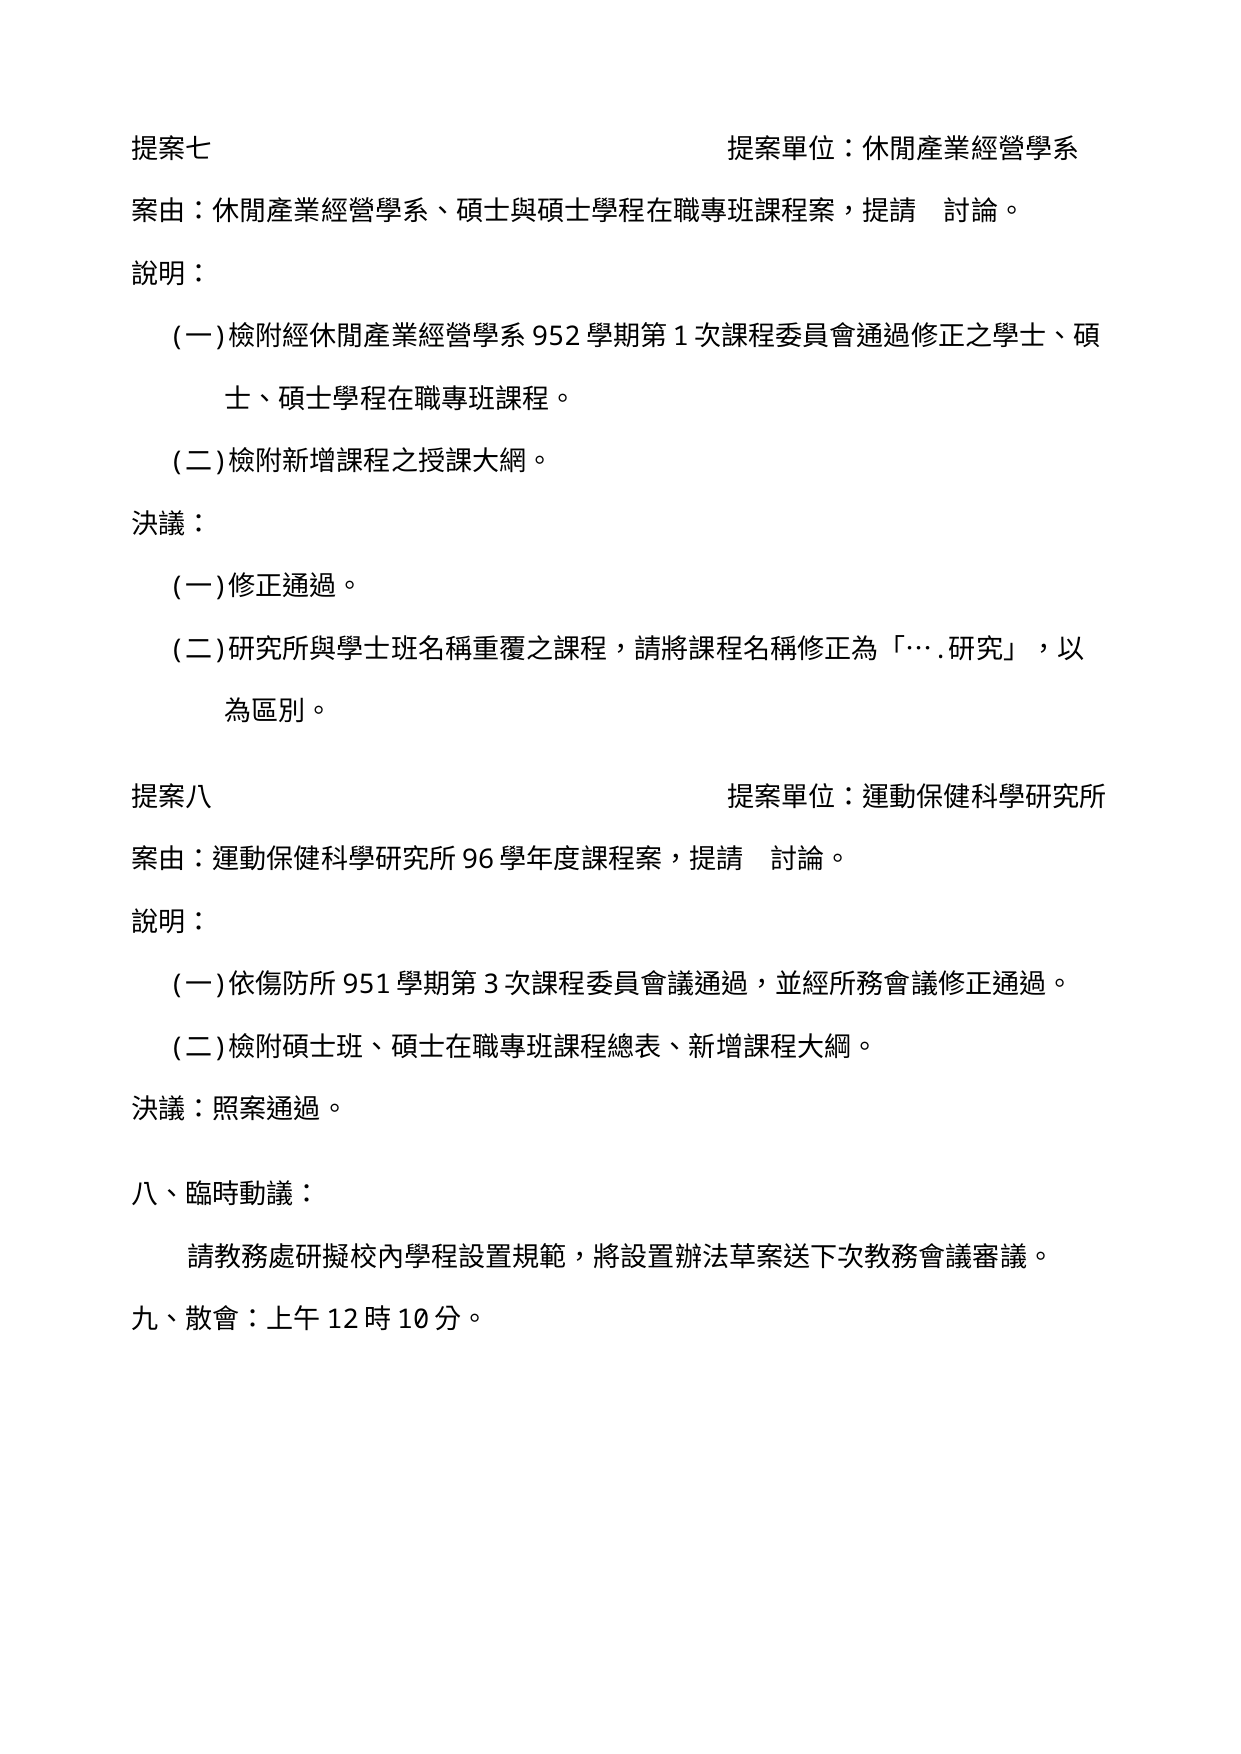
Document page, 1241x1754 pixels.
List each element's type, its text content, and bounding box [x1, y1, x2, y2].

text 提案七 提案單位：休閒產業經營學系 [131, 105, 1106, 167]
text 九、散會：上午12時10分。 [131, 1275, 1106, 1338]
text 說明： [131, 877, 1106, 940]
text 請教務處研擬校內學程設置規範，將設置辦法草案送下次教務會議審議。 [131, 1213, 1106, 1275]
text 提案八 提案單位：運動保健科學研究所 [131, 752, 1106, 815]
text 說明： [131, 230, 1106, 292]
text (一)檢附經休閒產業經營學系952學期第1次課程委員會通過修正之學士、碩士、碩士學程在職專班課程。 [169, 292, 1106, 417]
text 案由：運動保健科學研究所96學年度課程案，提請 討論。 [131, 815, 1106, 877]
text (一)修正通過。 [169, 542, 1106, 605]
text (二)檢附碩士班、碩士在職專班課程總表、新增課程大綱。 [169, 1002, 1106, 1065]
text 案由：休閒產業經營學系、碩士與碩士學程在職專班課程案，提請 討論。 [131, 167, 1106, 230]
text 決議：照案通過。 [131, 1065, 1106, 1127]
text (一)依傷防所951學期第3次課程委員會議通過，並經所務會議修正通過。 [169, 940, 1106, 1002]
text 決議： [131, 480, 1106, 542]
text (二)研究所與學士班名稱重覆之課程，請將課程名稱修正為「….研究」，以為區別。 [169, 605, 1106, 730]
text (二)檢附新增課程之授課大網。 [169, 417, 1106, 480]
text 八、臨時動議： [131, 1150, 1106, 1213]
